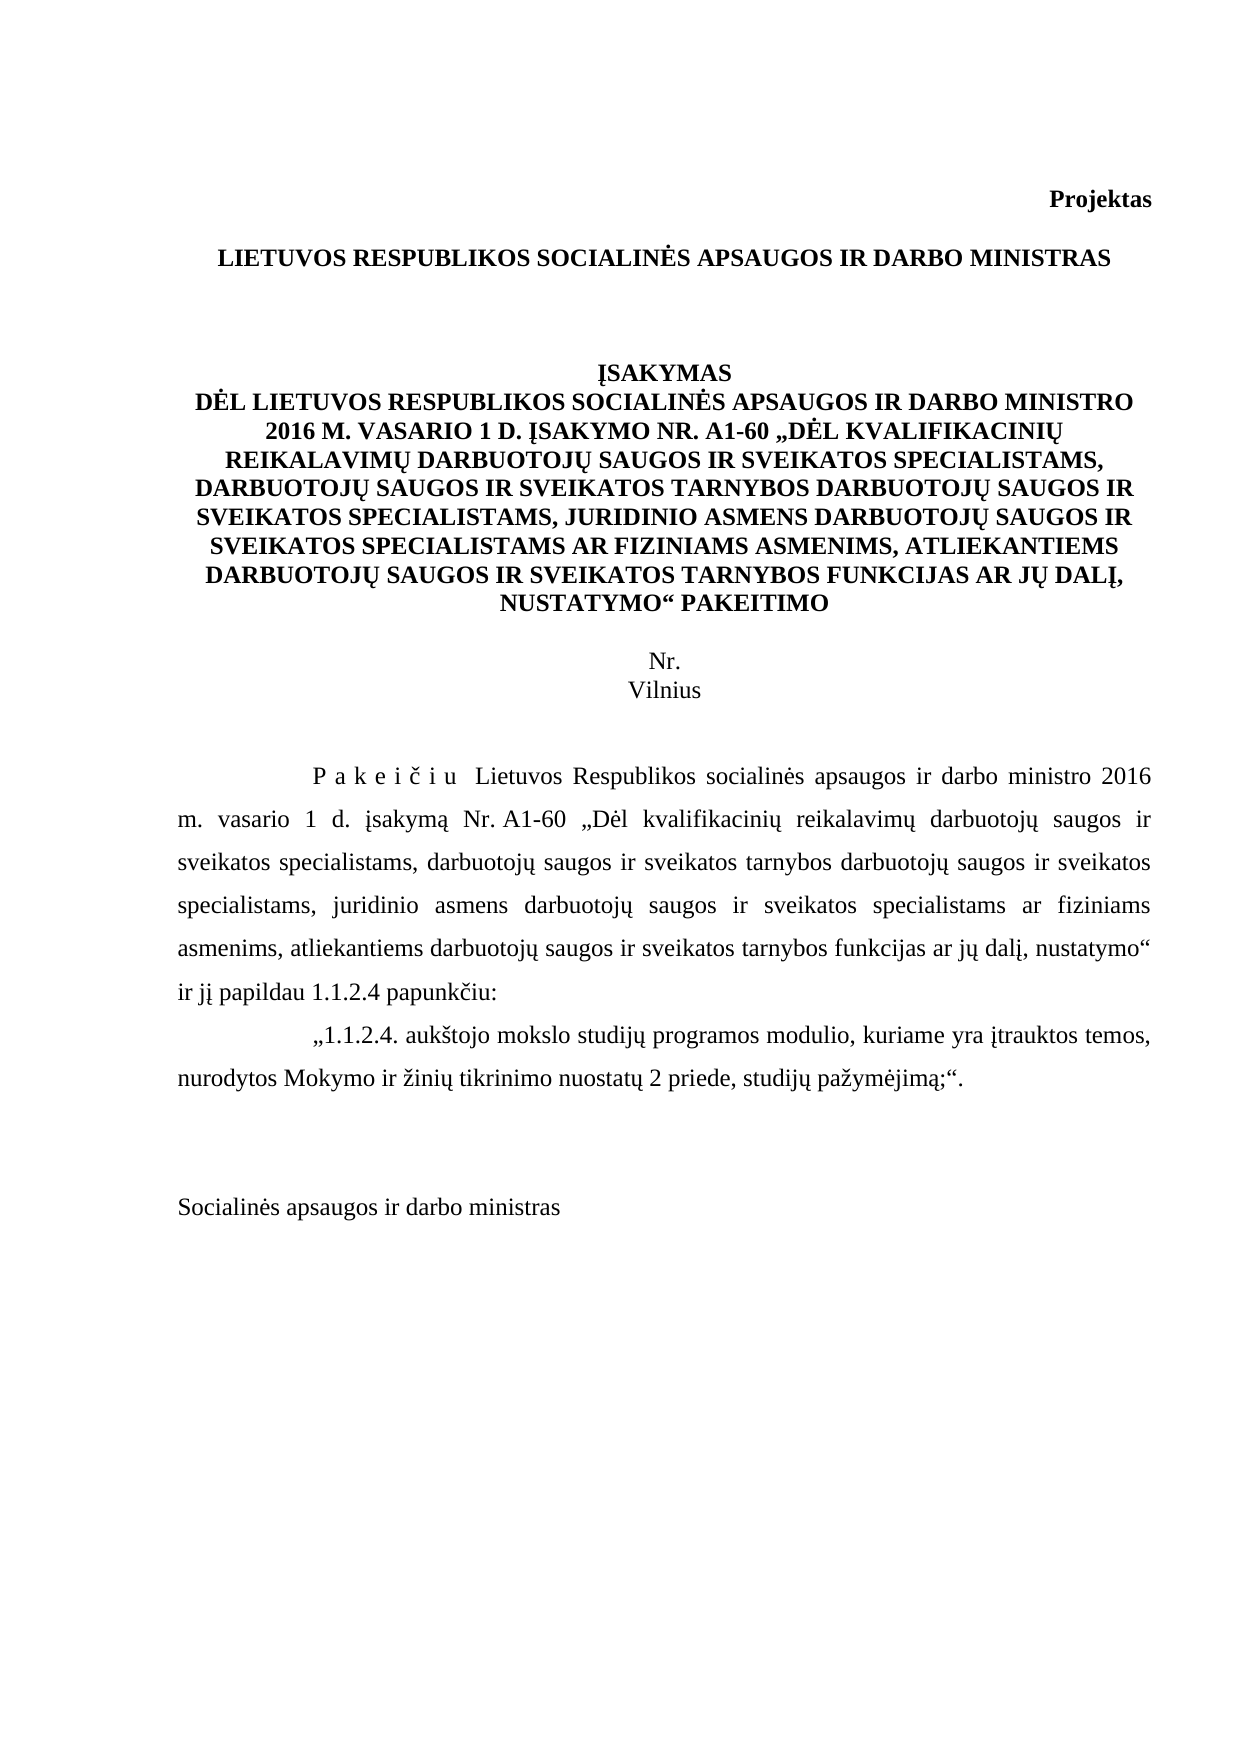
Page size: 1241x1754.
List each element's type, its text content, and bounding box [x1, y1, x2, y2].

text Vilnius [177, 675, 1152, 703]
text Projektas [177, 177, 1152, 215]
text „1.1.2.4. aukštojo mokslo studijų programos modulio, kuriame yra įtrauktos temos, nurodytos Mokymo ir žinių tikrinimo nuostatų 2 priede, studijų pažymėjimą;“. [177, 1020, 1152, 1092]
text ĮSAKYMAS [177, 358, 1152, 387]
text Pakeičiu Lietuvos Respublikos socialinės apsaugos ir darbo ministro 2016 m. vasario 1 d. įsakymą Nr. A1-60 „Dėl kvalifikacinių reikalavimų darbuotojų saugos ir sveikatos specialistams, darbuotojų saugos ir sveikatos tarnybos darbuotojų saugos ir sveikatos specialistams, juridinio asmens darbuotojų saugos ir sveikatos specialistams ar fiziniams asmenims, atliekantiems darbuotojų saugos ir sveikatos tarnybos funkcijas ar jų dalį, nustatymo“ ir jį papildau 1.1.2.4 papunkčiu: [177, 761, 1152, 1005]
text Socialinės apsaugos ir darbo ministras [177, 1192, 1152, 1221]
text LIETUVOS RESPUBLIKOS SOCIALINĖS APSAUGOS IR DARBO MINISTRAS [177, 243, 1152, 272]
text Nr. [177, 646, 1152, 675]
text DĖL LIETUVOS RESPUBLIKOS SOCIALINĖS APSAUGOS IR DARBO MINISTRO 2016 M. VASARIO 1 D. ĮSAKYMO NR. A1-60 „DĖL KVALIFIKACINIŲ REIKALAVIMŲ DARBUOTOJŲ SAUGOS IR SVEIKATOS SPECIALISTAMS, DARBUOTOJŲ SAUGOS IR SVEIKATOS TARNYBOS DARBUOTOJŲ SAUGOS IR SVEIKATOS SPECIALISTAMS, JURIDINIO ASMENS DARBUOTOJŲ SAUGOS IR SVEIKATOS SPECIALISTAMS AR FIZINIAMS ASMENIMS, ATLIEKANTIEMS DARBUOTOJŲ SAUGOS IR SVEIKATOS TARNYBOS FUNKCIJAS AR JŲ DALĮ, NUSTATYMO“ PAKEITIMO [177, 387, 1152, 617]
